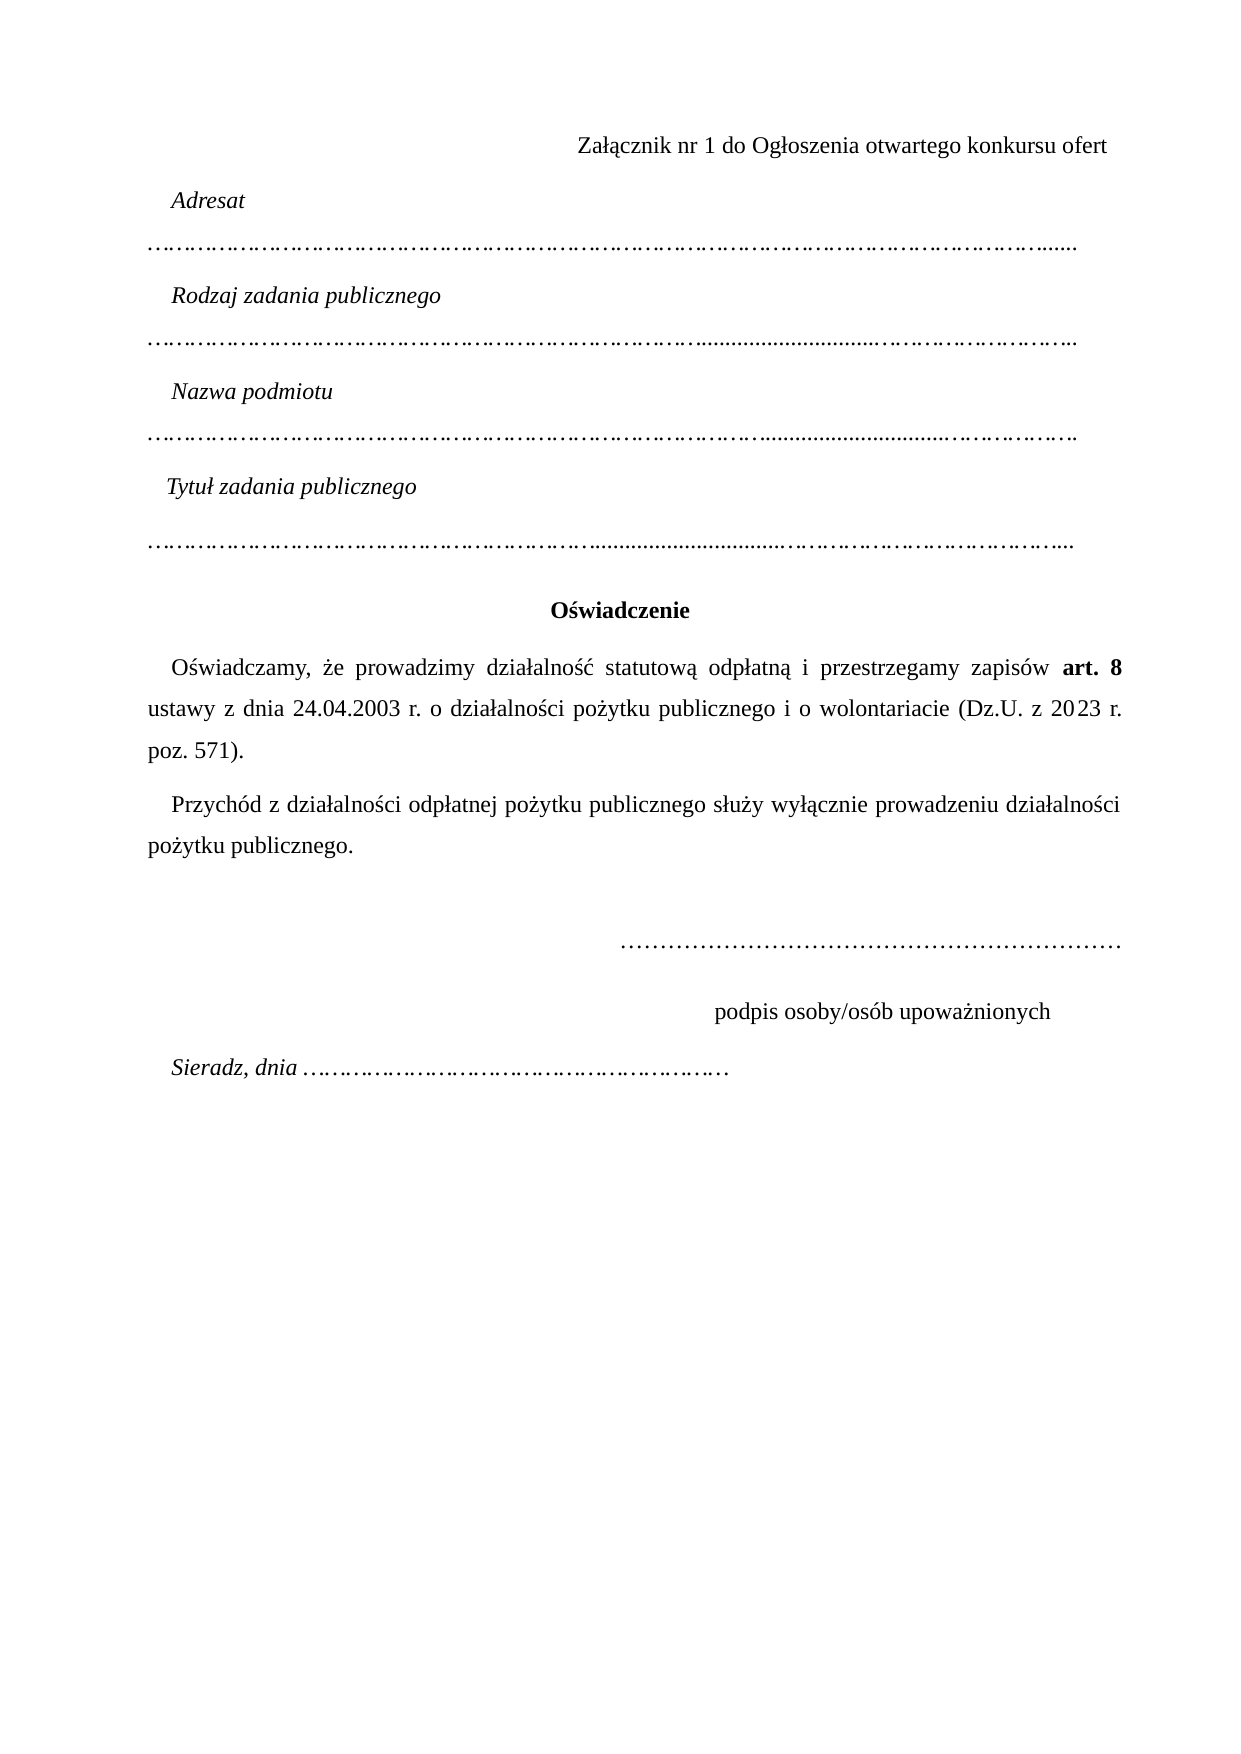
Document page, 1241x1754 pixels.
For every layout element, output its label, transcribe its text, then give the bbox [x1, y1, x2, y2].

text Tytuł zadania publicznego [118, 472, 1122, 499]
text podpis osoby/osób upoważnionych [118, 997, 1122, 1024]
text Rodzaj zadania publicznego …………………………………………………………………….............................……………………….. [148, 281, 1122, 350]
text Sieradz, dnia …………………………………………………… [148, 1053, 1122, 1081]
text ………………………………………………………...............................…………………………………... [118, 526, 1122, 553]
text Nazwa podmiotu ……………………………………………………………………………..............................………………. [148, 377, 1122, 446]
text Załącznik nr 1 do Ogłoszenia otwartego konkursu ofert [118, 131, 1122, 159]
text Adresat ………………………………………………………………………………………………………………...... [148, 186, 1122, 255]
text ……………………………………………………… [148, 885, 1122, 954]
text Oświadczenie [118, 596, 1122, 624]
text Przychód z działalności odpłatnej pożytku publicznego służy wyłącznie prowadzeniu działalności pożytku publicznego. [148, 789, 1122, 858]
text Oświadczamy, że prowadzimy działalność statutową odpłatną i przestrzegamy zapisów art. 8 ustawy z dnia 24.04.2003 r. o działalności pożytku publicznego i o wolontariacie (Dz.U. z 2023 r. poz. 571). [148, 653, 1122, 763]
